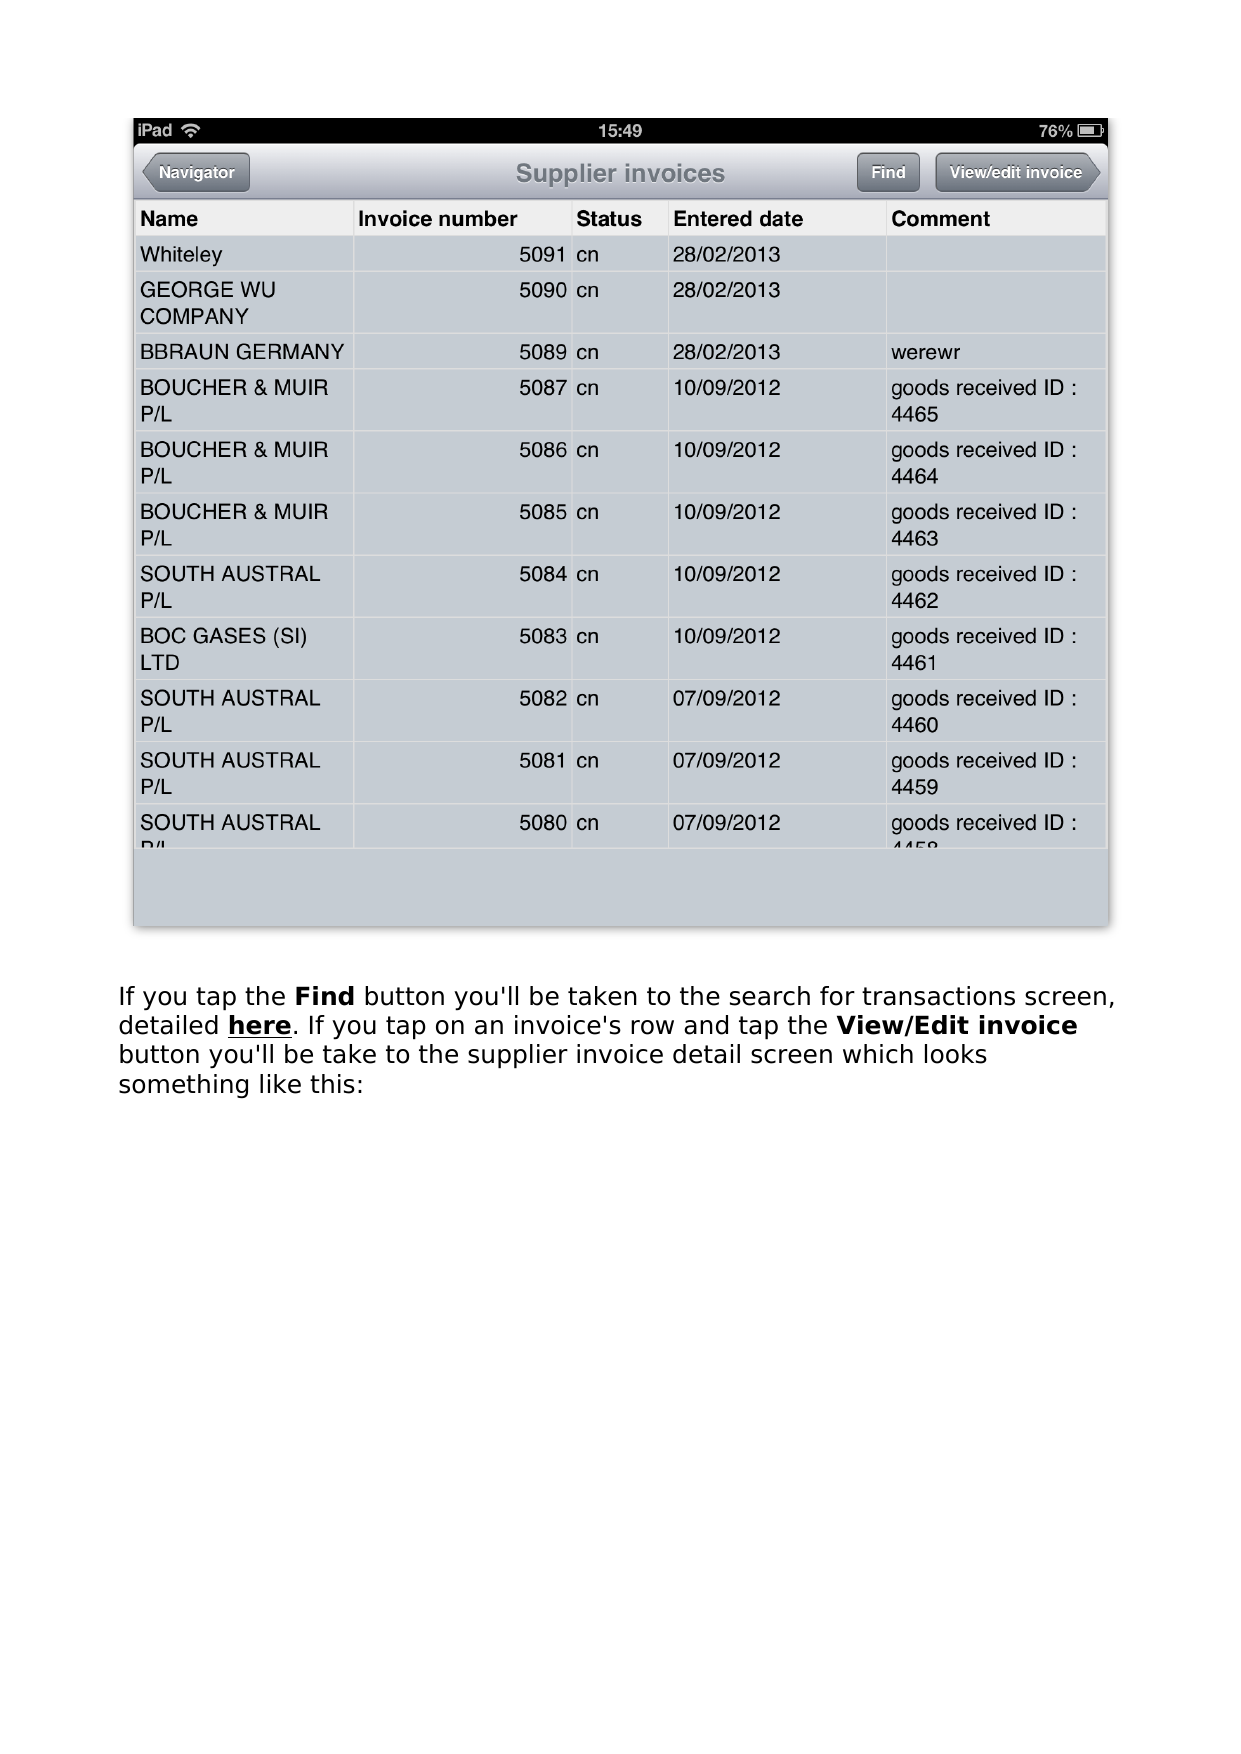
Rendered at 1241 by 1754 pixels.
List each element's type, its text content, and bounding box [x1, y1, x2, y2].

picture [118, 118, 1123, 941]
text If you tap the Find button you'll be taken to the search for transactions screen, detailed here. If you tap on an invoice's row and tap the View/Edit invoice button you'll be take to the supplier invoice detail screen which looks something like this: [118, 982, 1122, 1099]
